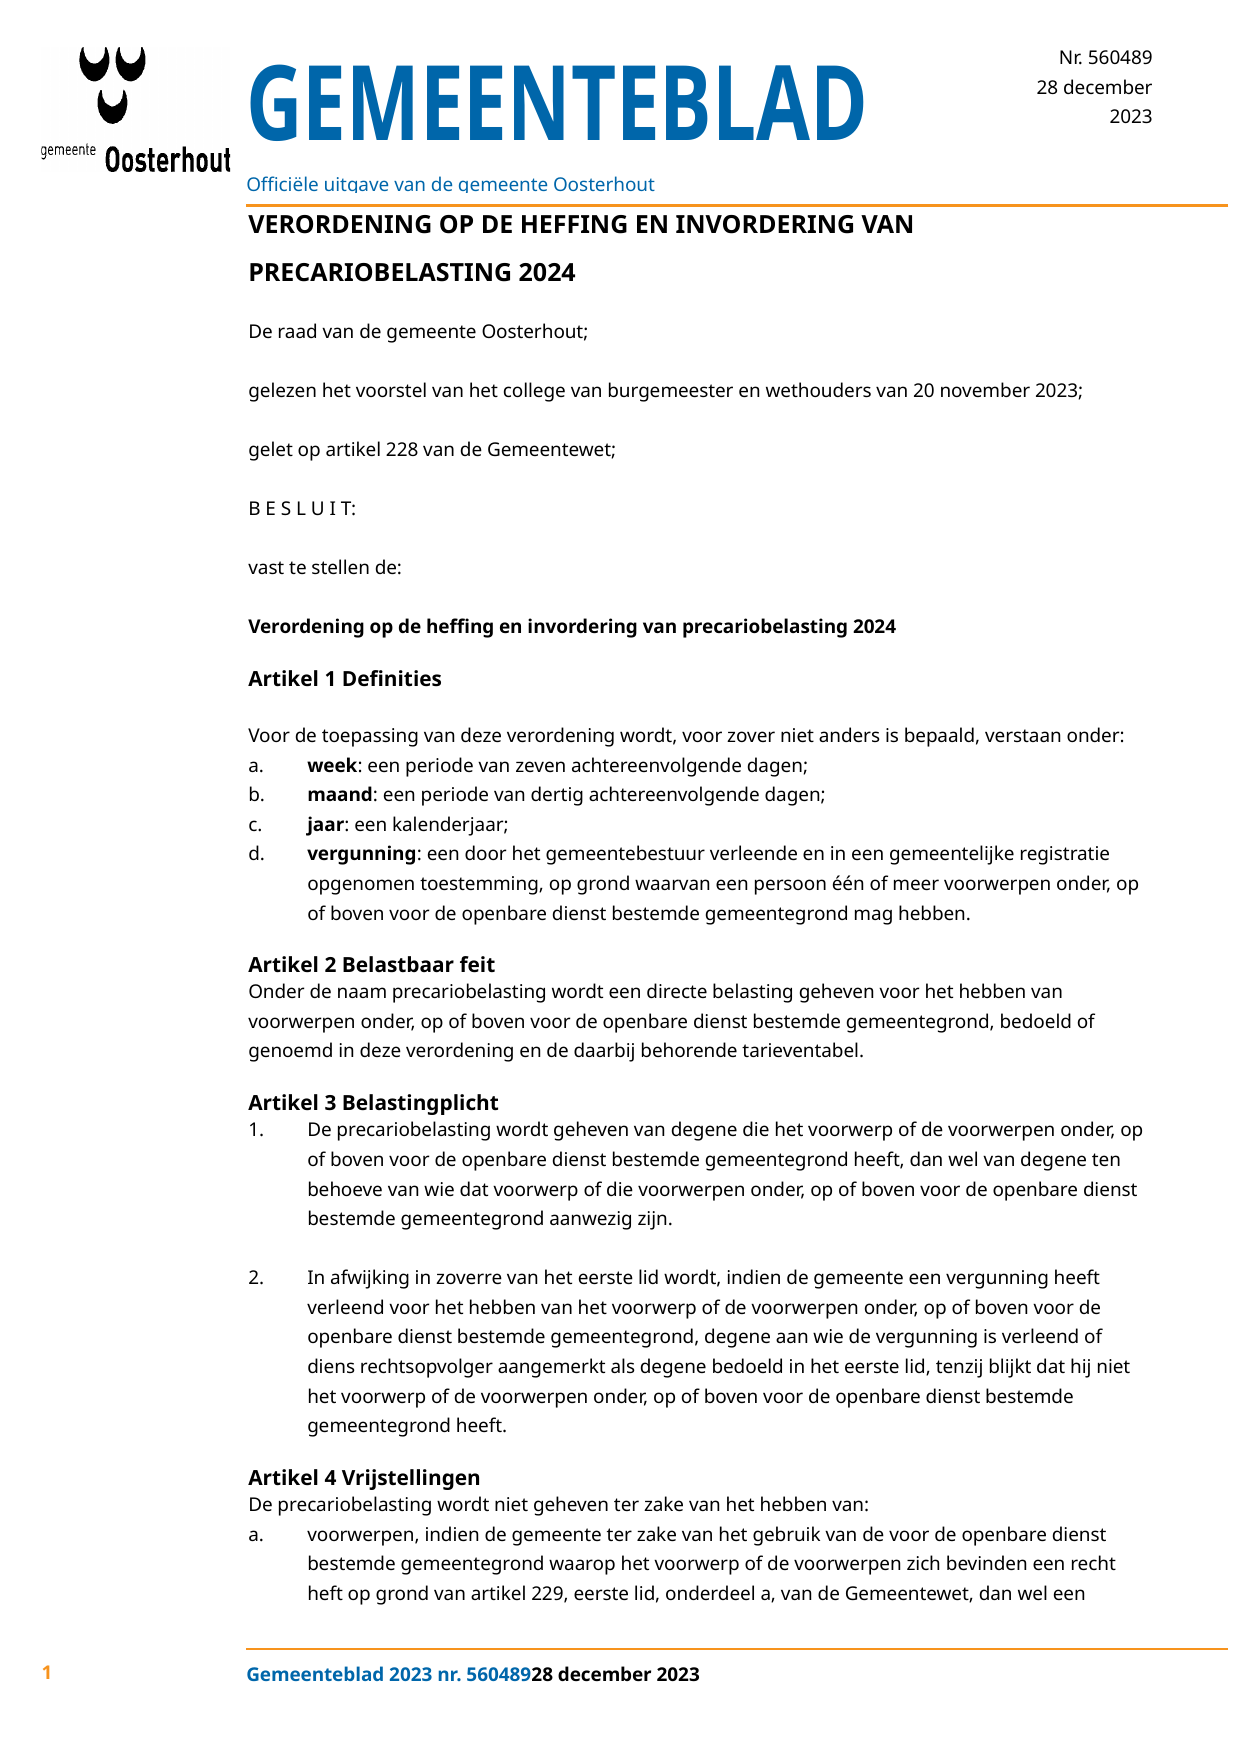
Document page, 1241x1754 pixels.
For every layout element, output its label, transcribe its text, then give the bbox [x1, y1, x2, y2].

text Voor de toepassing van deze verordening wordt, voor zover niet anders is bepaald, verstaan onder: [248, 722, 1152, 748]
text gelezen het voorstel van het college van burgemeester en wethouders van 20 november 2023; [248, 377, 1152, 403]
list maand: een periode van dertig achtereenvolgende dagen; [248, 781, 1152, 807]
list De precariobelasting wordt geheven van degene die het voorwerp of de voorwerpen onder, op of boven voor de openbare dienst bestemde gemeentegrond heeft, dan wel van degene ten behoeve van wie dat voorwerp of die voorwerpen onder, op of boven voor de openbare dienst bestemde gemeentegrond aanwezig zijn. [248, 1117, 1152, 1231]
list voorwerpen, indien de gemeente ter zake van het gebruik van de voor de openbare dienst bestemde gemeentegrond waarop het voorwerp of de voorwerpen zich bevinden een recht heft op grond van artikel 229, eerste lid, onderdeel a, van de Gemeentewet, dan wel een [248, 1521, 1152, 1606]
list week: een periode van zeven achtereenvolgende dagen; [248, 752, 1152, 777]
list jaar: een kalenderjaar; [248, 811, 1152, 837]
list In afwijking in zoverre van het eerste lid wordt, indien de gemeente een vergunning heeft verleend voor het hebben van het voorwerp of de voorwerpen onder, op of boven voor de openbare dienst bestemde gemeentegrond, degene aan wie de vergunning is verleend of diens rechtsopvolger aangemerkt als degene bedoeld in het eerste lid, tenzij blijkt dat hij niet het voorwerp of de voorwerpen onder, op of boven voor de openbare dienst bestemde gemeentegrond heeft. [248, 1264, 1152, 1438]
text Artikel 3 Belastingplicht [248, 1088, 1152, 1117]
text Verordening op de heffing en invordering van precariobelasting 2024 [248, 614, 1152, 639]
text De raad van de gemeente Oosterhout; [248, 318, 1152, 344]
text Artikel 2 Belastbaar feit [248, 950, 1152, 978]
text VERORDENING OP DE HEFFING EN INVORDERING VAN PRECARIOBELASTING 2024 [248, 207, 1152, 288]
text gelet op artikel 228 van de Gemeentewet; [248, 436, 1152, 462]
picture [41, 47, 231, 172]
text Artikel 4 Vrijstellingen [248, 1463, 1152, 1491]
list vergunning: een door het gemeentebestuur verleende en in een gemeentelijke registratie opgenomen toestemming, op grond waarvan een persoon één of meer voorwerpen onder, op of boven voor de openbare dienst bestemde gemeentegrond mag hebben. [248, 841, 1152, 925]
text Onder de naam precariobelasting wordt een directe belasting geheven voor het hebben van voorwerpen onder, op of boven voor de openbare dienst bestemde gemeentegrond, bedoeld of genoemd in deze verordening en de daarbij behorende tarieventabel. [248, 978, 1152, 1063]
text vast te stellen de: [248, 554, 1152, 580]
text B E S L U I T: [248, 495, 1152, 521]
text De precariobelasting wordt niet geheven ter zake van het hebben van: [248, 1491, 1152, 1517]
text Artikel 1 Definities [248, 664, 1152, 693]
